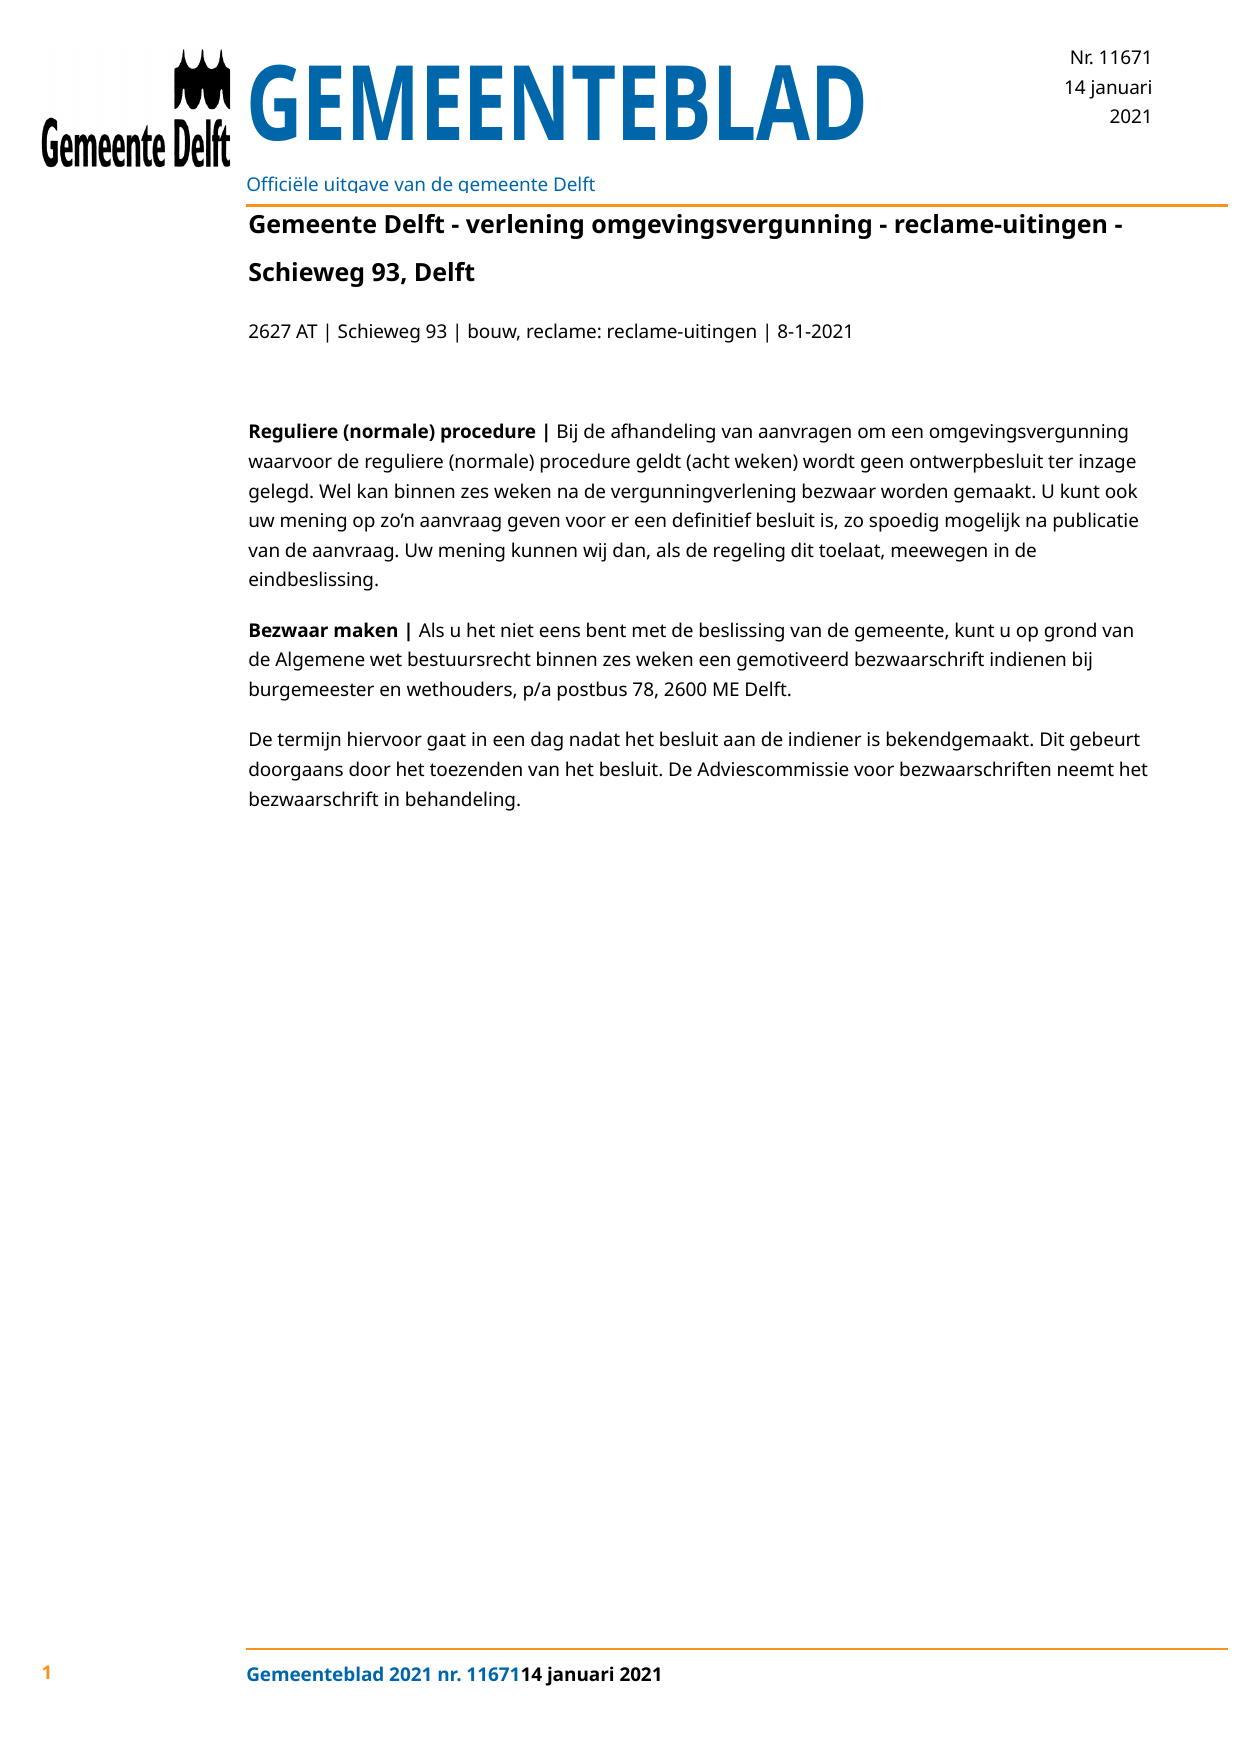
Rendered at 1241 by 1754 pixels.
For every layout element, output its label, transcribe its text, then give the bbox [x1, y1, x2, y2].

picture [41, 47, 231, 172]
text 2627 AT | Schieweg 93 | bouw, reclame: reclame-uitingen | 8-1-2021 [248, 318, 1152, 344]
text Reguliere (normale) procedure | Bij de afhandeling van aanvragen om een omgevingsvergunning waarvoor de reguliere (normale) procedure geldt (acht weken) wordt geen ontwerpbesluit ter inzage gelegd. Wel kan binnen zes weken na de vergunningverlening bezwaar worden gemaakt. U kunt ook uw mening op zo’n aanvraag geven voor er een definitief besluit is, zo spoedig mogelijk na publicatie van de aanvraag. Uw mening kunnen wij dan, als de regeling dit toelaat, meewegen in de eindbeslissing. [248, 419, 1152, 592]
text Bezwaar maken | Als u het niet eens bent met de beslissing van de gemeente, kunt u op grond van de Algemene wet bestuursrecht binnen zes weken een gemotiveerd bezwaarschrift indienen bij burgemeester en wethouders, p/a postbus 78, 2600 ME Delft. [248, 617, 1152, 702]
text De termijn hiervoor gaat in een dag nadat het besluit aan de indiener is bekendgemaakt. Dit gebeurt doorgaans door het toezenden van het besluit. De Adviescommissie voor bezwaarschriften neemt het bezwaarschrift in behandeling. [248, 727, 1152, 812]
text Gemeente Delft - verlening omgevingsvergunning - reclame-uitingen - Schieweg 93, Delft [248, 207, 1152, 288]
